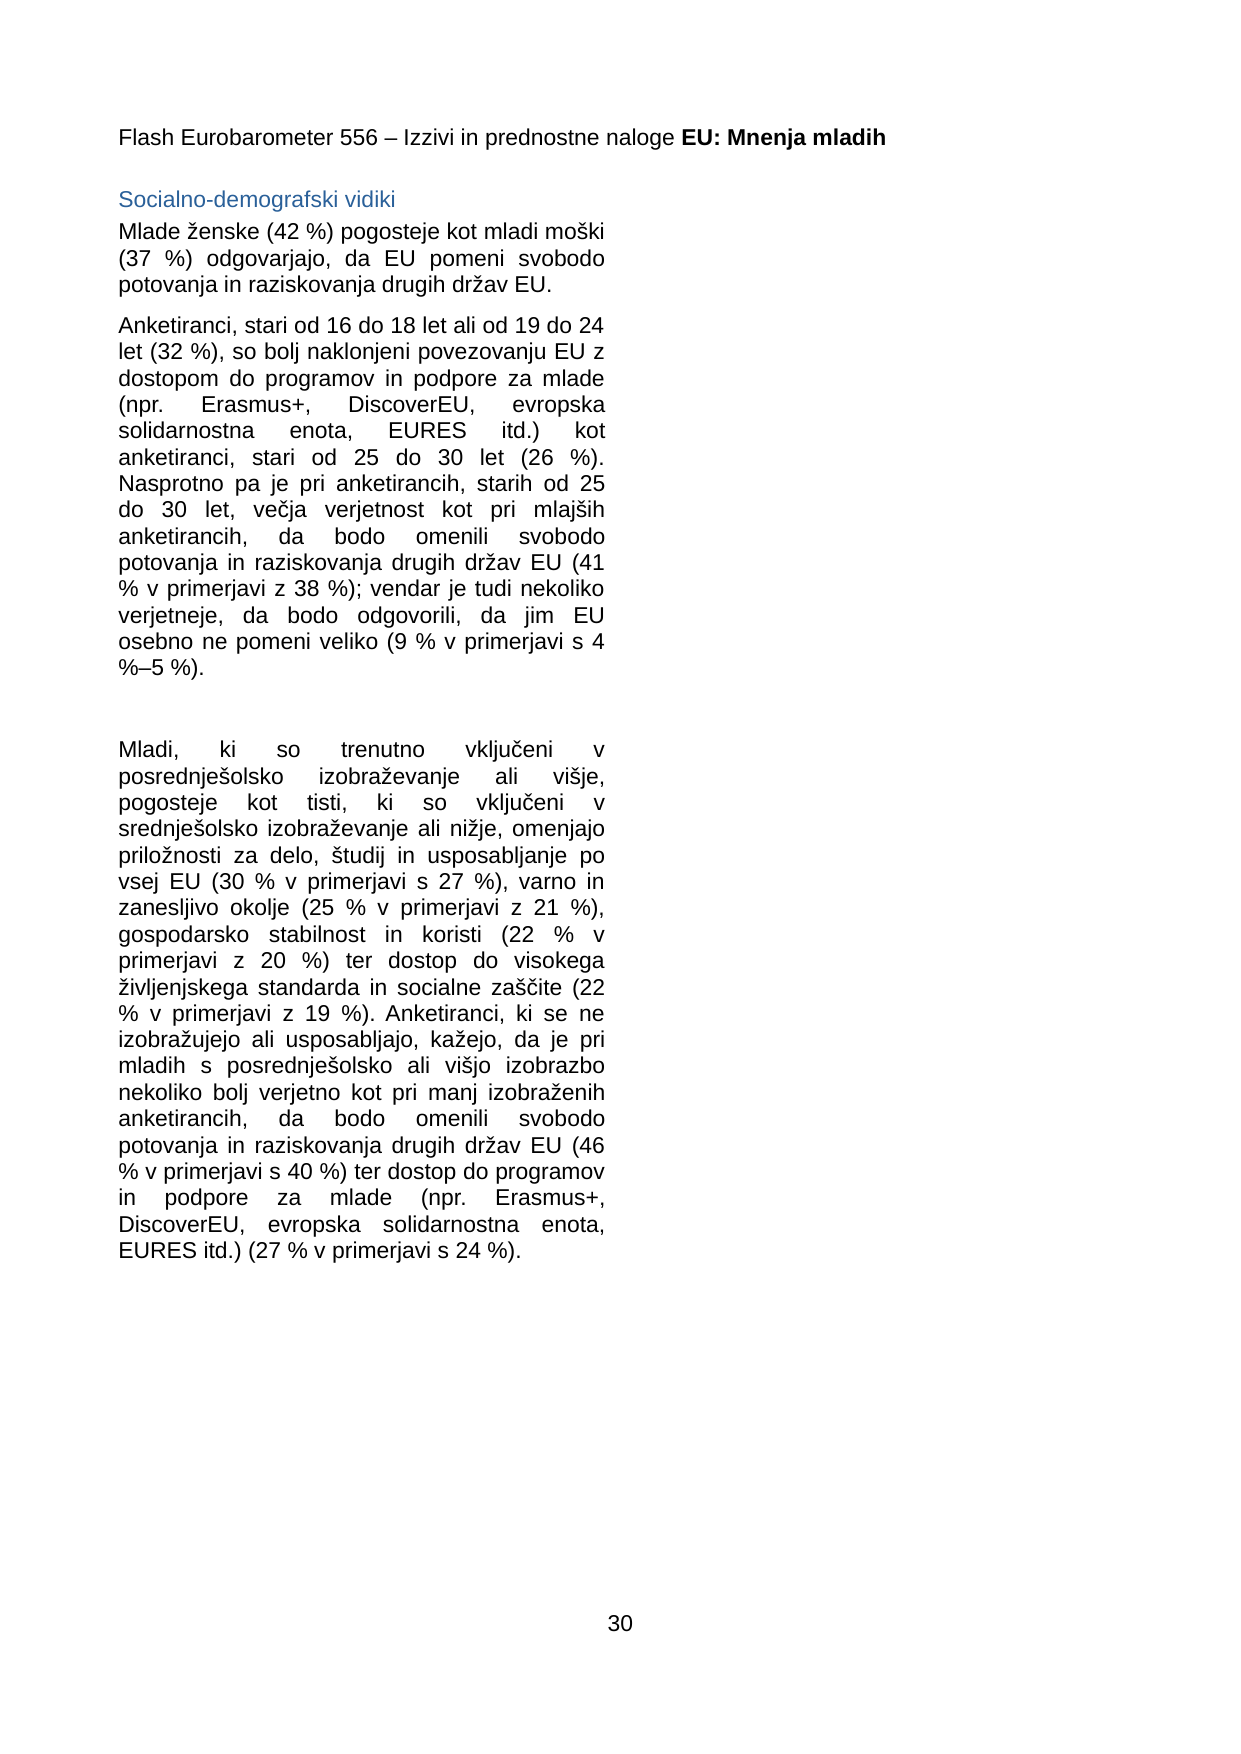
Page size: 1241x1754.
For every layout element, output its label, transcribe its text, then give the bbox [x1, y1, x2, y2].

text Mladi, ki so trenutno vključeni v posrednješolsko izobraževanje ali višje, pogosteje kot tisti, ki so vključeni v srednješolsko izobraževanje ali nižje, omenjajo priložnosti za delo, študij in usposabljanje po vsej EU (30 % v primerjavi s 27 %), varno in zanesljivo okolje (25 % v primerjavi z 21 %), gospodarsko stabilnost in koristi (22 % v primerjavi z 20 %) ter dostop do visokega življenjskega standarda in socialne zaščite (22 % v primerjavi z 19 %). Anketiranci, ki se ne izobražujejo ali usposabljajo, kažejo, da je pri mladih s posrednješolsko ali višjo izobrazbo nekoliko bolj verjetno kot pri manj izobraženih anketirancih, da bodo omenili svobodo potovanja in raziskovanja drugih držav EU (46 % v primerjavi s 40 %) ter dostop do programov in podpore za mlade (npr. Erasmus+, DiscoverEU, evropska solidarnostna enota, EURES itd.) (27 % v primerjavi s 24 %). [118, 736, 605, 1263]
text Mlade ženske (42 %) pogosteje kot mladi moški (37 %) odgovarjajo, da EU pomeni svobodo potovanja in raziskovanja drugih držav EU. [118, 218, 605, 297]
text Socialno-demografski vidiki [118, 186, 605, 212]
text Anketiranci, stari od 16 do 18 let ali od 19 do 24 let (32 %), so bolj naklonjeni povezovanju EU z dostopom do programov in podpore za mlade (npr. Erasmus+, DiscoverEU, evropska solidarnostna enota, EURES itd.) kot anketiranci, stari od 25 do 30 let (26 %). Nasprotno pa je pri anketirancih, starih od 25 do 30 let, večja verjetnost kot pri mlajših anketirancih, da bodo omenili svobodo potovanja in raziskovanja drugih držav EU (41 % v primerjavi z 38 %); vendar je tudi nekoliko verjetneje, da bodo odgovorili, da jim EU osebno ne pomeni veliko (9 % v primerjavi s 4 %–5 %). [118, 312, 605, 681]
